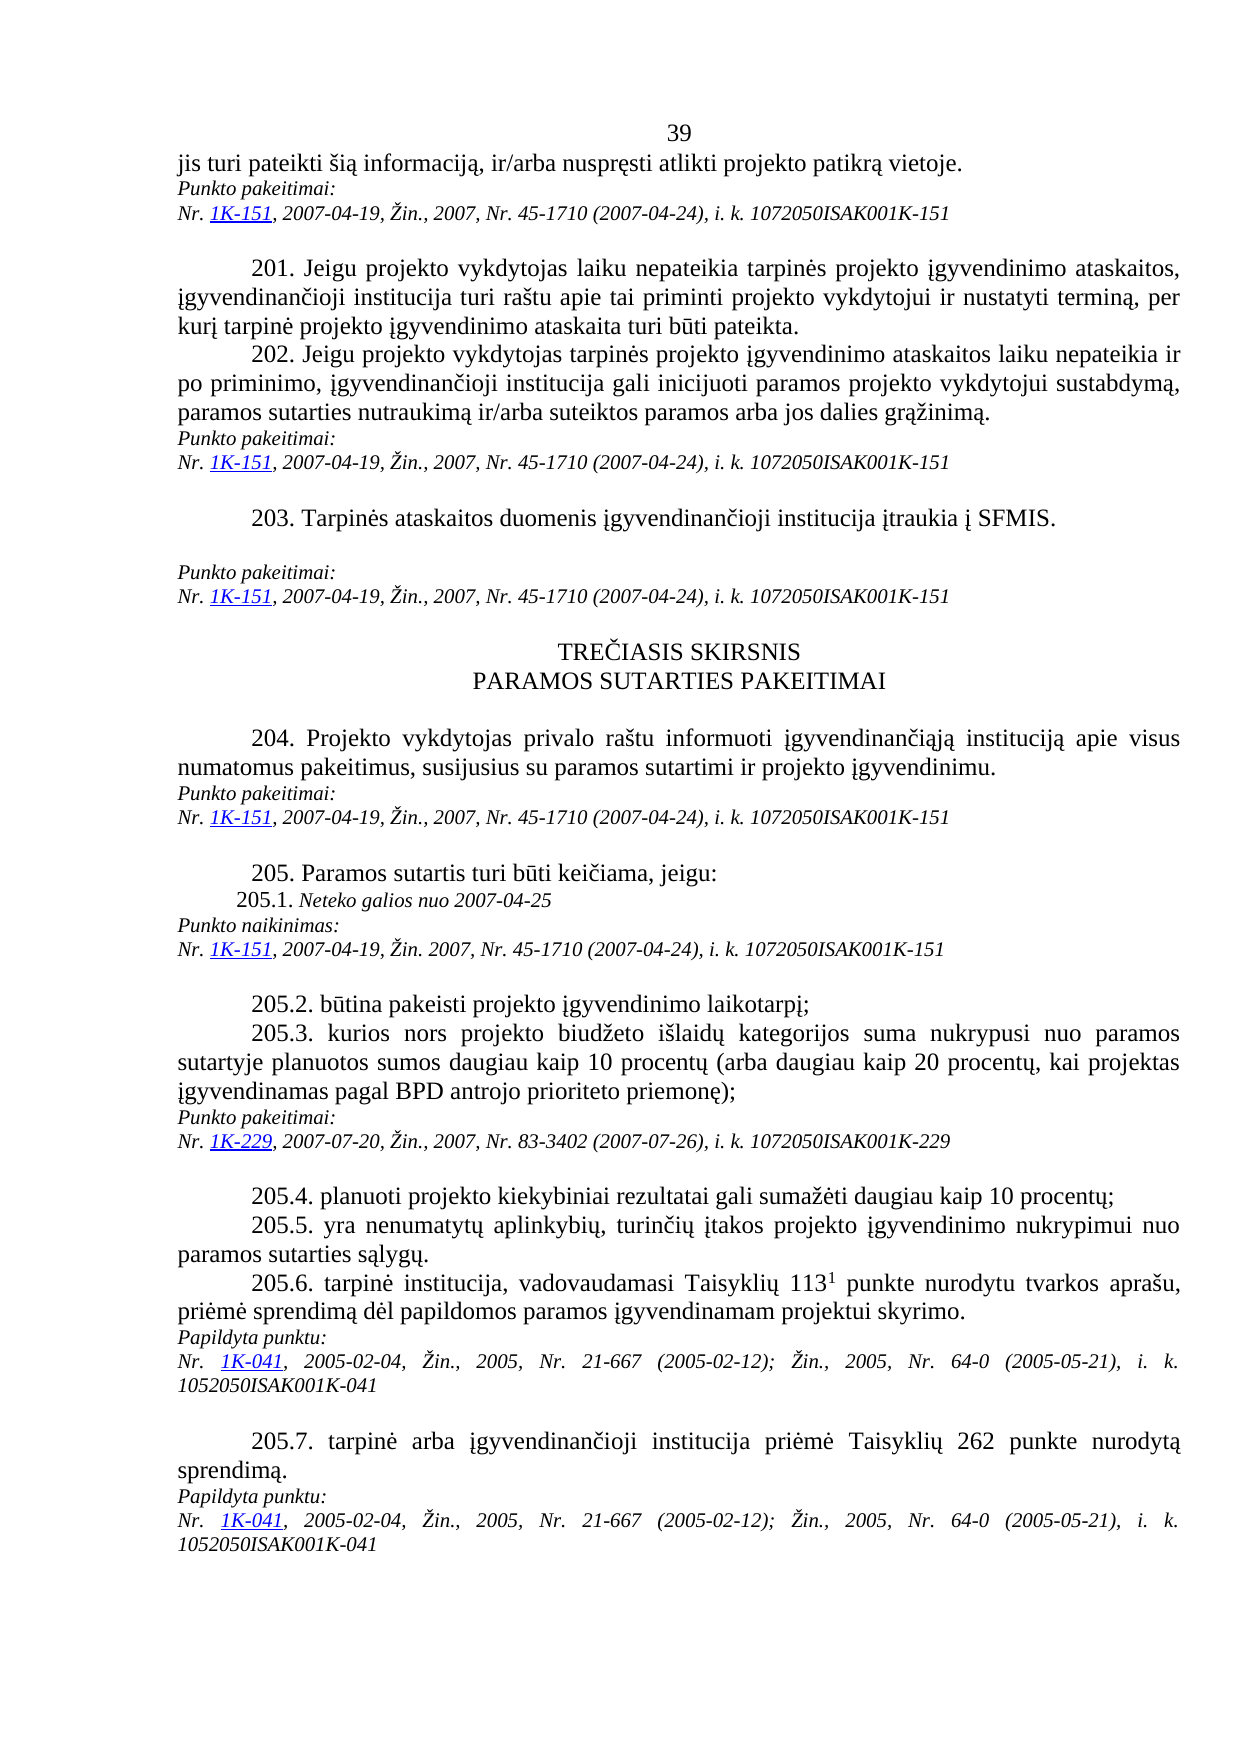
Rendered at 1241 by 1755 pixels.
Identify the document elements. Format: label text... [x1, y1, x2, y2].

text 205.2. būtina pakeisti projekto įgyvendinimo laikotarpį; [177, 989, 1181, 1018]
text TREČIASIS SKIRSNIS [177, 637, 1181, 666]
text Punkto pakeitimai: [177, 781, 1181, 805]
text Nr. 1K-151, 2007-04-19, Žin., 2007, Nr. 45-1710 (2007-04-24), i. k. 1072050ISAK001K-151 [177, 200, 1181, 224]
text PARAMOS SUTARTIES PAKEITIMAI [177, 666, 1181, 694]
text Papildyta punktu: [177, 1484, 1181, 1508]
text Punkto pakeitimai: [177, 176, 1181, 200]
text 205.4. planuoti projekto kiekybiniai rezultatai gali sumažėti daugiau kaip 10 procentų; [177, 1181, 1181, 1210]
text Nr. 1K-151, 2007-04-19, Žin., 2007, Nr. 45-1710 (2007-04-24), i. k. 1072050ISAK001K-151 [177, 805, 1181, 829]
text Punkto pakeitimai: [177, 560, 1181, 584]
text 205.7. tarpinė arba įgyvendinančioji institucija priėmė Taisyklių 262 punkte nurodytą sprendimą. [177, 1426, 1181, 1484]
text Nr. 1K-041, 2005-02-04, Žin., 2005, Nr. 21-667 (2005-02-12); Žin., 2005, Nr. 64-0 (2005-05-21), i. k. 1052050ISAK001K-041 [177, 1508, 1181, 1556]
text Punkto naikinimas: [177, 913, 1181, 937]
text 204. Projekto vykdytojas privalo raštu informuoti įgyvendinančiąją instituciją apie visus numatomus pakeitimus, susijusius su paramos sutartimi ir projekto įgyvendinimu. [177, 723, 1181, 781]
text 203. Tarpinės ataskaitos duomenis įgyvendinančioji institucija įtraukia į SFMIS. [177, 503, 1181, 531]
text Punkto pakeitimai: [177, 426, 1181, 450]
text 205.1. Neteko galios nuo 2007-04-25 [177, 886, 1181, 913]
text Nr. 1K-151, 2007-04-19, Žin., 2007, Nr. 45-1710 (2007-04-24), i. k. 1072050ISAK001K-151 [177, 584, 1181, 608]
text Nr. 1K-151, 2007-04-19, Žin. 2007, Nr. 45-1710 (2007-04-24), i. k. 1072050ISAK001K-151 [177, 937, 1181, 961]
text 205. Paramos sutartis turi būti keičiama, jeigu: [177, 858, 1181, 886]
text 205.3. kurios nors projekto biudžeto išlaidų kategorijos suma nukrypusi nuo paramos sutartyje planuotos sumos daugiau kaip 10 procentų (arba daugiau kaip 20 procentų, kai projektas įgyvendinamas pagal BPD antrojo prioriteto priemonę); [177, 1018, 1181, 1104]
text jis turi pateikti šią informaciją, ir/arba nuspręsti atlikti projekto patikrą vietoje. [177, 148, 1181, 176]
text 205.5. yra nenumatytų aplinkybių, turinčių įtakos projekto įgyvendinimo nukrypimui nuo paramos sutarties sąlygų. [177, 1210, 1181, 1268]
text Punkto pakeitimai: [177, 1104, 1181, 1129]
text Nr. 1K-229, 2007-07-20, Žin., 2007, Nr. 83-3402 (2007-07-26), i. k. 1072050ISAK001K-229 [177, 1129, 1181, 1153]
text Nr. 1K-041, 2005-02-04, Žin., 2005, Nr. 21-667 (2005-02-12); Žin., 2005, Nr. 64-0 (2005-05-21), i. k. 1052050ISAK001K-041 [177, 1349, 1181, 1397]
text Papildyta punktu: [177, 1325, 1181, 1349]
text 201. Jeigu projekto vykdytojas laiku nepateikia tarpinės projekto įgyvendinimo ataskaitos, įgyvendinančioji institucija turi raštu apie tai priminti projekto vykdytojui ir nustatyti terminą, per kurį tarpinė projekto įgyvendinimo ataskaita turi būti pateikta. [177, 253, 1181, 339]
text 205.6. tarpinė institucija, vadovaudamasi Taisyklių 1131 punkte nurodytu tvarkos aprašu, priėmė sprendimą dėl papildomos paramos įgyvendinamam projektui skyrimo. [177, 1268, 1181, 1325]
text 202. Jeigu projekto vykdytojas tarpinės projekto įgyvendinimo ataskaitos laiku nepateikia ir po priminimo, įgyvendinančioji institucija gali inicijuoti paramos projekto vykdytojui sustabdymą, paramos sutarties nutraukimą ir/arba suteiktos paramos arba jos dalies grąžinimą. [177, 339, 1181, 426]
text Nr. 1K-151, 2007-04-19, Žin., 2007, Nr. 45-1710 (2007-04-24), i. k. 1072050ISAK001K-151 [177, 450, 1181, 474]
